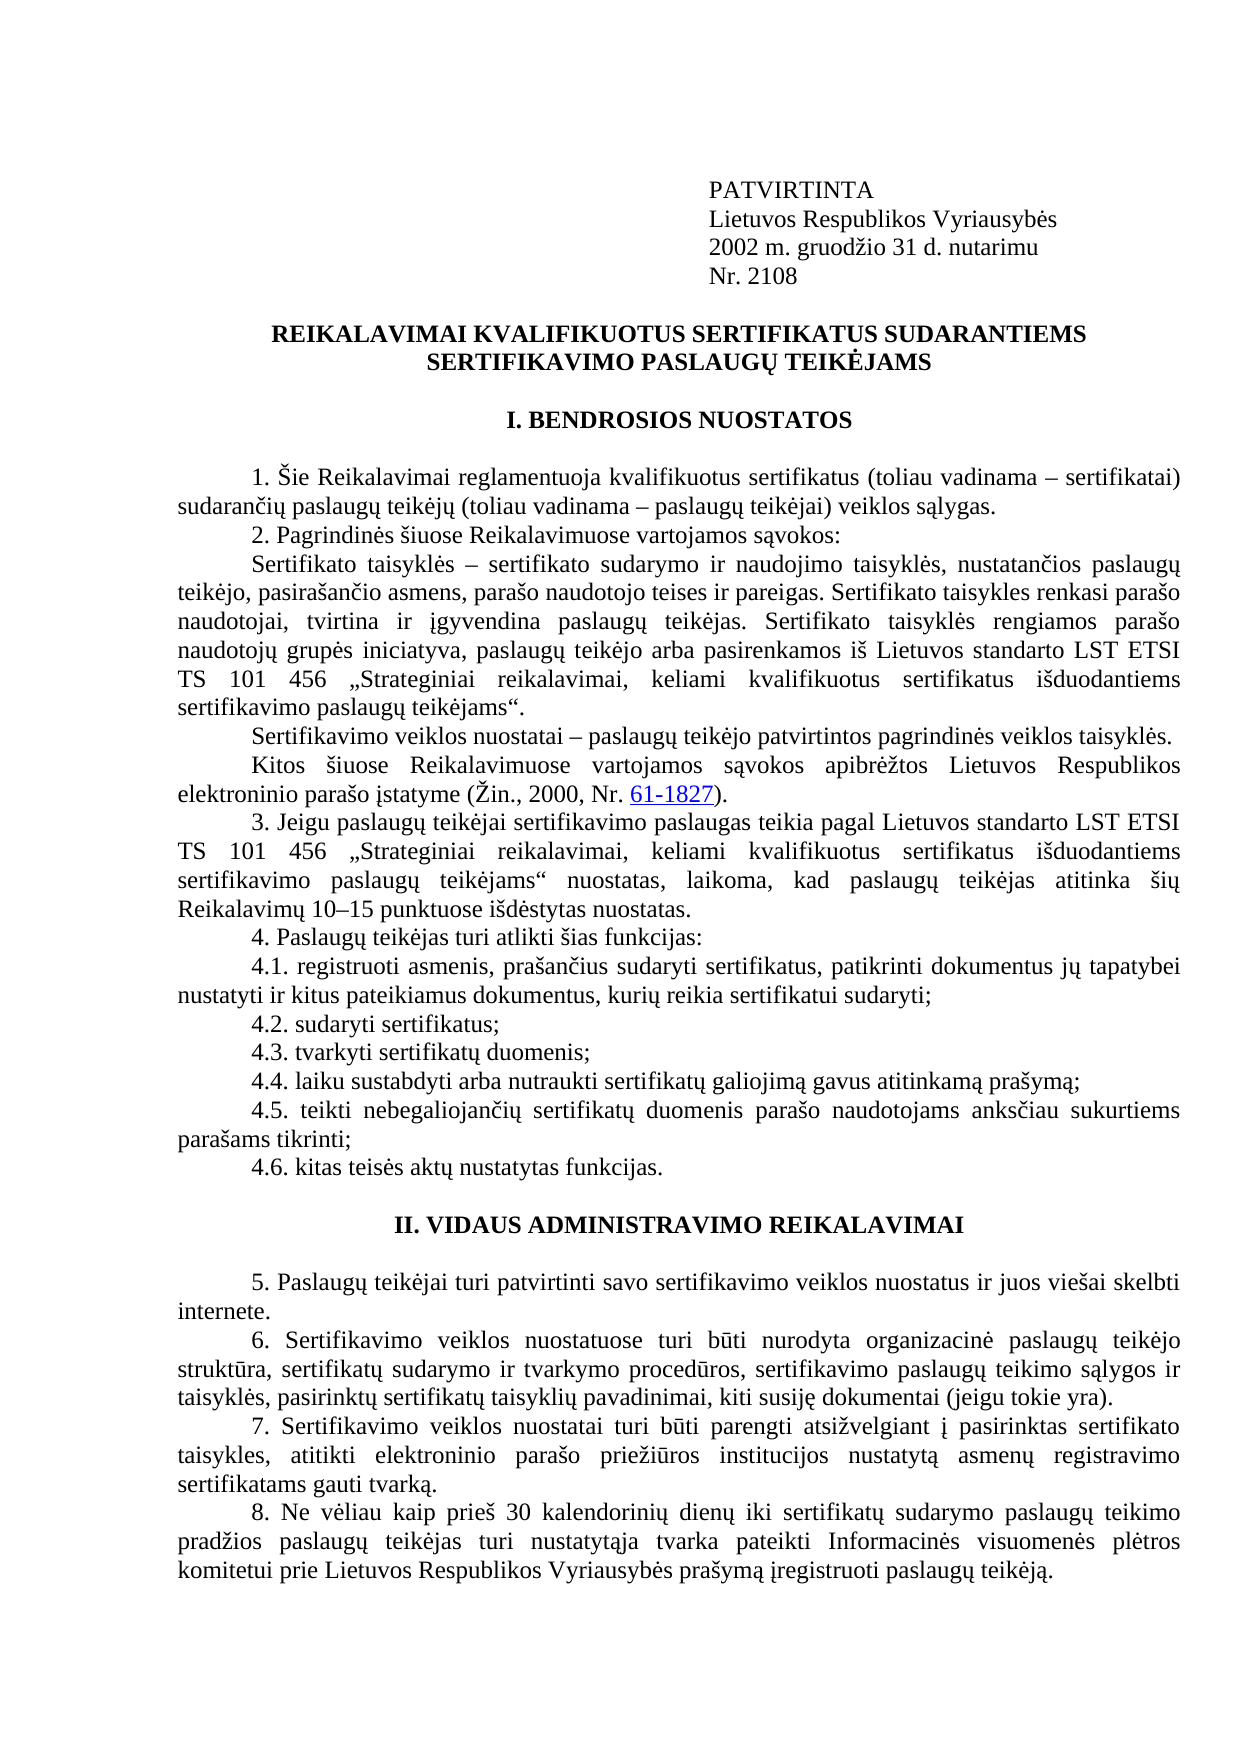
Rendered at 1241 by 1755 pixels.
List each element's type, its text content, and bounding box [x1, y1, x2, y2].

text 4.4. laiku sustabdyti arba nutraukti sertifikatų galiojimą gavus atitinkamą prašymą; [177, 1066, 1181, 1095]
text 4.2. sudaryti sertifikatus; [177, 1009, 1181, 1037]
text II. VIDAUS ADMINISTRAVIMO REIKALAVIMAI [177, 1210, 1181, 1239]
text 5. Paslaugų teikėjai turi patvirtinti savo sertifikavimo veiklos nuostatus ir juos viešai skelbti internete. [177, 1267, 1181, 1325]
text Lietuvos Respublikos Vyriausybės [177, 204, 1181, 232]
text 4.6. kitas teisės aktų nustatytas funkcijas. [177, 1152, 1181, 1181]
text 4. Paslaugų teikėjas turi atlikti šias funkcijas: [177, 922, 1181, 951]
text 4.3. tvarkyti sertifikatų duomenis; [177, 1037, 1181, 1066]
text 4.5. teikti nebegaliojančių sertifikatų duomenis parašo naudotojams anksčiau sukurtiems parašams tikrinti; [177, 1095, 1181, 1152]
text 2. Pagrindinės šiuose Reikalavimuose vartojamos sąvokos: [177, 520, 1181, 549]
text Nr. 2108 [177, 261, 1181, 290]
text I. BENDROSIOS NUOSTATOS [177, 405, 1181, 434]
text Sertifikato taisyklės – sertifikato sudarymo ir naudojimo taisyklės, nustatančios paslaugų teikėjo, pasirašančio asmens, parašo naudotojo teises ir pareigas. Sertifikato taisykles renkasi parašo naudotojai, tvirtina ir įgyvendina paslaugų teikėjas. Sertifikato taisyklės rengiamos parašo naudotojų grupės iniciatyva, paslaugų teikėjo arba pasirenkamos iš Lietuvos standarto LST ETSI TS 101 456 „Strateginiai reikalavimai, keliami kvalifikuotus sertifikatus išduodantiems sertifikavimo paslaugų teikėjams“. [177, 549, 1181, 721]
text 8. Ne vėliau kaip prieš 30 kalendorinių dienų iki sertifikatų sudarymo paslaugų teikimo pradžios paslaugų teikėjas turi nustatytąja tvarka pateikti Informacinės visuomenės plėtros komitetui prie Lietuvos Respublikos Vyriausybės prašymą įregistruoti paslaugų teikėją. [177, 1497, 1181, 1584]
text Kitos šiuose Reikalavimuose vartojamos sąvokos apibrėžtos Lietuvos Respublikos elektroninio parašo įstatyme (Žin., 2000, Nr. 61-1827). [177, 750, 1181, 807]
text 6. Sertifikavimo veiklos nuostatuose turi būti nurodyta organizacinė paslaugų teikėjo struktūra, sertifikatų sudarymo ir tvarkymo procedūros, sertifikavimo paslaugų teikimo sąlygos ir taisyklės, pasirinktų sertifikatų taisyklių pavadinimai, kiti susiję dokumentai (jeigu tokie yra). [177, 1325, 1181, 1411]
text PATVIRTINTA [177, 175, 1181, 204]
text Sertifikavimo veiklos nuostatai – paslaugų teikėjo patvirtintos pagrindinės veiklos taisyklės. [177, 721, 1181, 750]
text 3. Jeigu paslaugų teikėjai sertifikavimo paslaugas teikia pagal Lietuvos standarto LST ETSI TS 101 456 „Strateginiai reikalavimai, keliami kvalifikuotus sertifikatus išduodantiems sertifikavimo paslaugų teikėjams“ nuostatas, laikoma, kad paslaugų teikėjas atitinka šių Reikalavimų 10–15 punktuose išdėstytas nuostatas. [177, 807, 1181, 922]
text 4.1. registruoti asmenis, prašančius sudaryti sertifikatus, patikrinti dokumentus jų tapatybei nustatyti ir kitus pateikiamus dokumentus, kurių reikia sertifikatui sudaryti; [177, 951, 1181, 1009]
text SERTIFIKAVIMO PASLAUGŲ TEIKĖJAMS [177, 347, 1181, 376]
text REIKALAVIMAI KVALIFIKUOTUS SERTIFIKATUS SUDARANTIEMS [177, 319, 1181, 347]
text 7. Sertifikavimo veiklos nuostatai turi būti parengti atsižvelgiant į pasirinktas sertifikato taisykles, atitikti elektroninio parašo priežiūros institucijos nustatytą asmenų registravimo sertifikatams gauti tvarką. [177, 1411, 1181, 1497]
text 1. Šie Reikalavimai reglamentuoja kvalifikuotus sertifikatus (toliau vadinama – sertifikatai) sudarančių paslaugų teikėjų (toliau vadinama – paslaugų teikėjai) veiklos sąlygas. [177, 462, 1181, 520]
text 2002 m. gruodžio 31 d. nutarimu [177, 232, 1181, 261]
